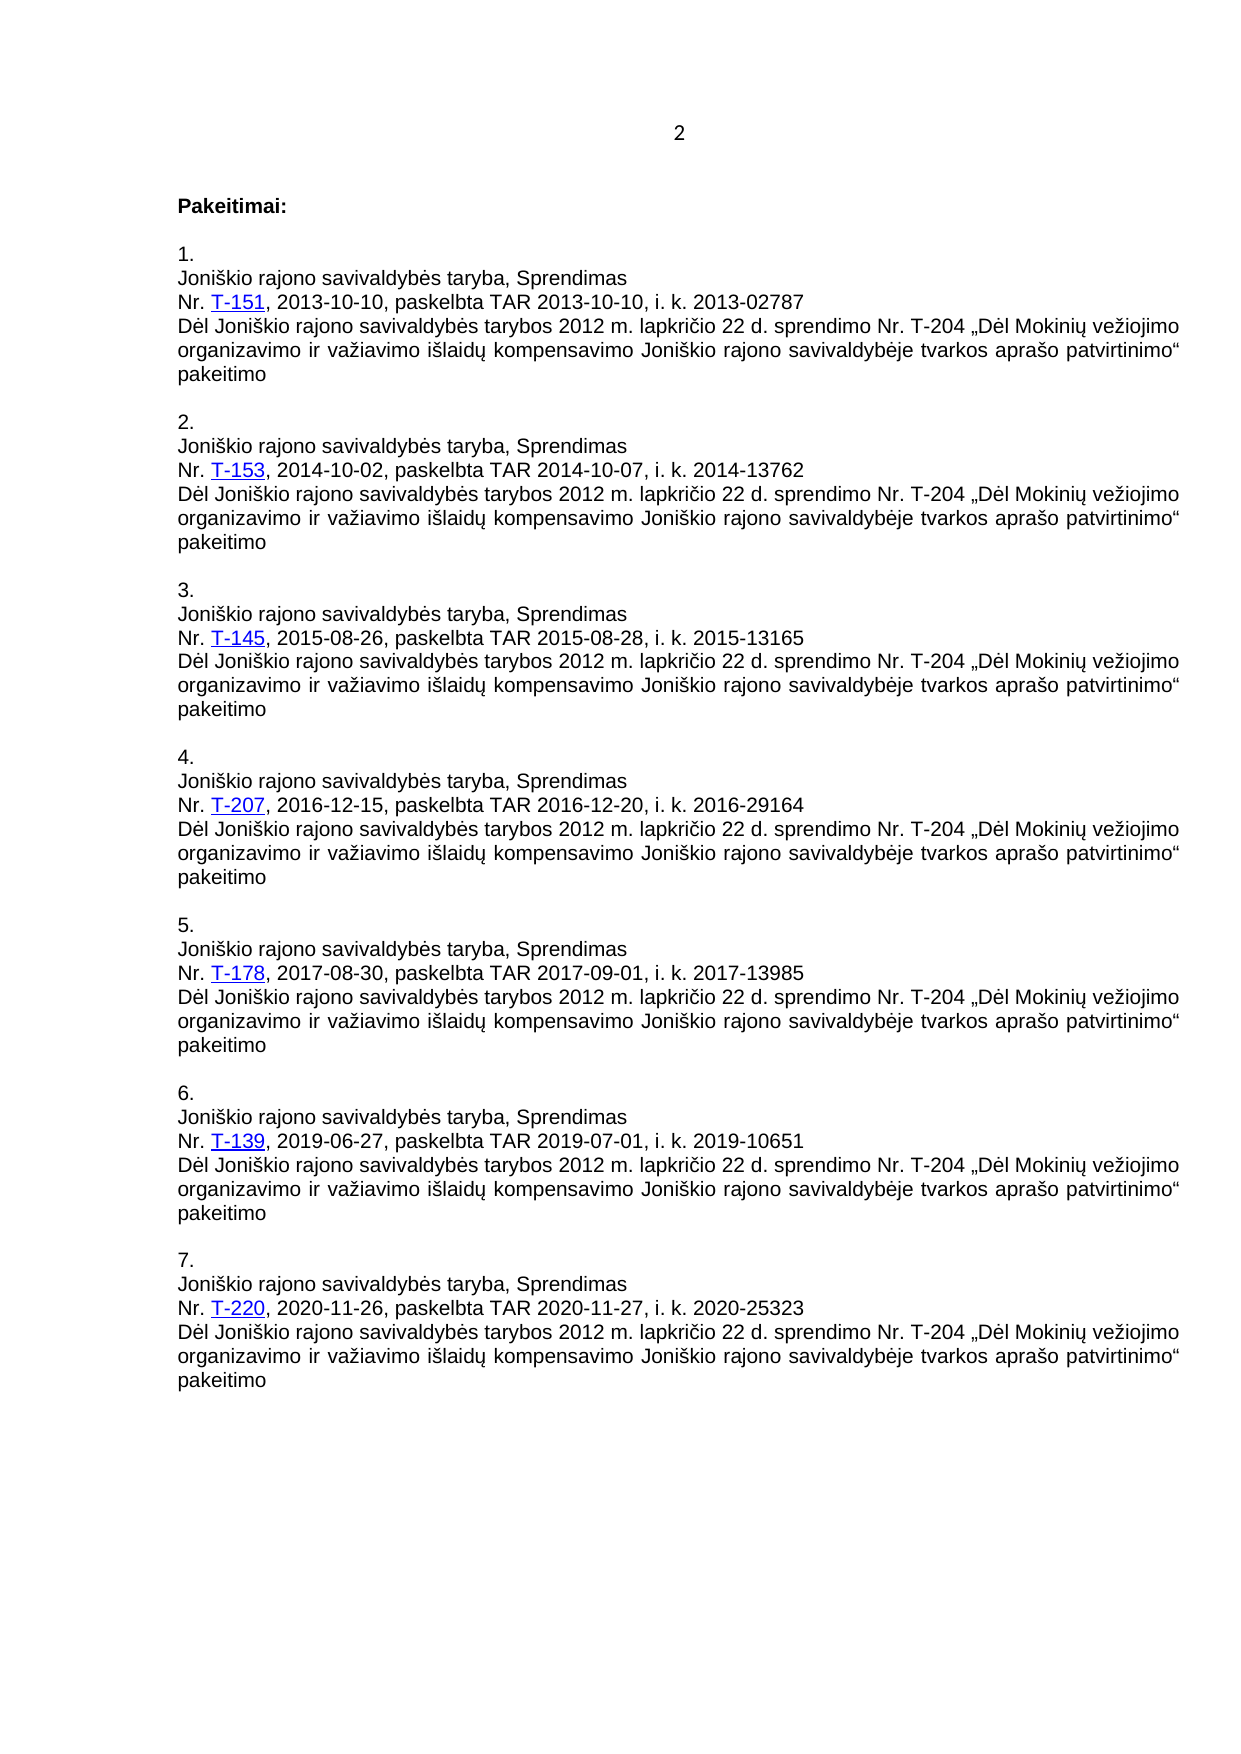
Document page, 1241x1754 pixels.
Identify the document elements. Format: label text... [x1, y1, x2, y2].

text Dėl Joniškio rajono savivaldybės tarybos 2012 m. lapkričio 22 d. sprendimo Nr. T-204 „Dėl Mokinių vežiojimo organizavimo ir važiavimo išlaidų kompensavimo Joniškio rajono savivaldybėje tvarkos aprašo patvirtinimo“ pakeitimo [177, 985, 1181, 1057]
text 1. [177, 242, 1181, 266]
text Joniškio rajono savivaldybės taryba, Sprendimas [177, 434, 1181, 458]
text Joniškio rajono savivaldybės taryba, Sprendimas [177, 266, 1181, 290]
text Nr. T-139, 2019-06-27, paskelbta TAR 2019-07-01, i. k. 2019-10651 [177, 1128, 1181, 1152]
text 5. [177, 913, 1181, 937]
text Dėl Joniškio rajono savivaldybės tarybos 2012 m. lapkričio 22 d. sprendimo Nr. T-204 „Dėl Mokinių vežiojimo organizavimo ir važiavimo išlaidų kompensavimo Joniškio rajono savivaldybėje tvarkos aprašo patvirtinimo“ pakeitimo [177, 482, 1181, 553]
text Dėl Joniškio rajono savivaldybės tarybos 2012 m. lapkričio 22 d. sprendimo Nr. T-204 „Dėl Mokinių vežiojimo organizavimo ir važiavimo išlaidų kompensavimo Joniškio rajono savivaldybėje tvarkos aprašo patvirtinimo“ pakeitimo [177, 1320, 1181, 1392]
text Dėl Joniškio rajono savivaldybės tarybos 2012 m. lapkričio 22 d. sprendimo Nr. T-204 „Dėl Mokinių vežiojimo organizavimo ir važiavimo išlaidų kompensavimo Joniškio rajono savivaldybėje tvarkos aprašo patvirtinimo“ pakeitimo [177, 1152, 1181, 1224]
text Nr. T-178, 2017-08-30, paskelbta TAR 2017-09-01, i. k. 2017-13985 [177, 961, 1181, 985]
text 3. [177, 577, 1181, 601]
text Nr. T-153, 2014-10-02, paskelbta TAR 2014-10-07, i. k. 2014-13762 [177, 458, 1181, 482]
text 6. [177, 1081, 1181, 1104]
text 2. [177, 410, 1181, 434]
text Joniškio rajono savivaldybės taryba, Sprendimas [177, 601, 1181, 625]
text 4. [177, 745, 1181, 769]
text Joniškio rajono savivaldybės taryba, Sprendimas [177, 1104, 1181, 1128]
text Nr. T-220, 2020-11-26, paskelbta TAR 2020-11-27, i. k. 2020-25323 [177, 1296, 1181, 1320]
text Dėl Joniškio rajono savivaldybės tarybos 2012 m. lapkričio 22 d. sprendimo Nr. T-204 „Dėl Mokinių vežiojimo organizavimo ir važiavimo išlaidų kompensavimo Joniškio rajono savivaldybėje tvarkos aprašo patvirtinimo“ pakeitimo [177, 817, 1181, 889]
text Dėl Joniškio rajono savivaldybės tarybos 2012 m. lapkričio 22 d. sprendimo Nr. T-204 „Dėl Mokinių vežiojimo organizavimo ir važiavimo išlaidų kompensavimo Joniškio rajono savivaldybėje tvarkos aprašo patvirtinimo“ pakeitimo [177, 314, 1181, 386]
text Pakeitimai: [177, 194, 1181, 218]
text Joniškio rajono savivaldybės taryba, Sprendimas [177, 937, 1181, 961]
text Joniškio rajono savivaldybės taryba, Sprendimas [177, 769, 1181, 793]
text Dėl Joniškio rajono savivaldybės tarybos 2012 m. lapkričio 22 d. sprendimo Nr. T-204 „Dėl Mokinių vežiojimo organizavimo ir važiavimo išlaidų kompensavimo Joniškio rajono savivaldybėje tvarkos aprašo patvirtinimo“ pakeitimo [177, 649, 1181, 721]
text Joniškio rajono savivaldybės taryba, Sprendimas [177, 1272, 1181, 1296]
text 7. [177, 1248, 1181, 1272]
text Nr. T-145, 2015-08-26, paskelbta TAR 2015-08-28, i. k. 2015-13165 [177, 625, 1181, 649]
text Nr. T-207, 2016-12-15, paskelbta TAR 2016-12-20, i. k. 2016-29164 [177, 793, 1181, 817]
text Nr. T-151, 2013-10-10, paskelbta TAR 2013-10-10, i. k. 2013-02787 [177, 290, 1181, 314]
